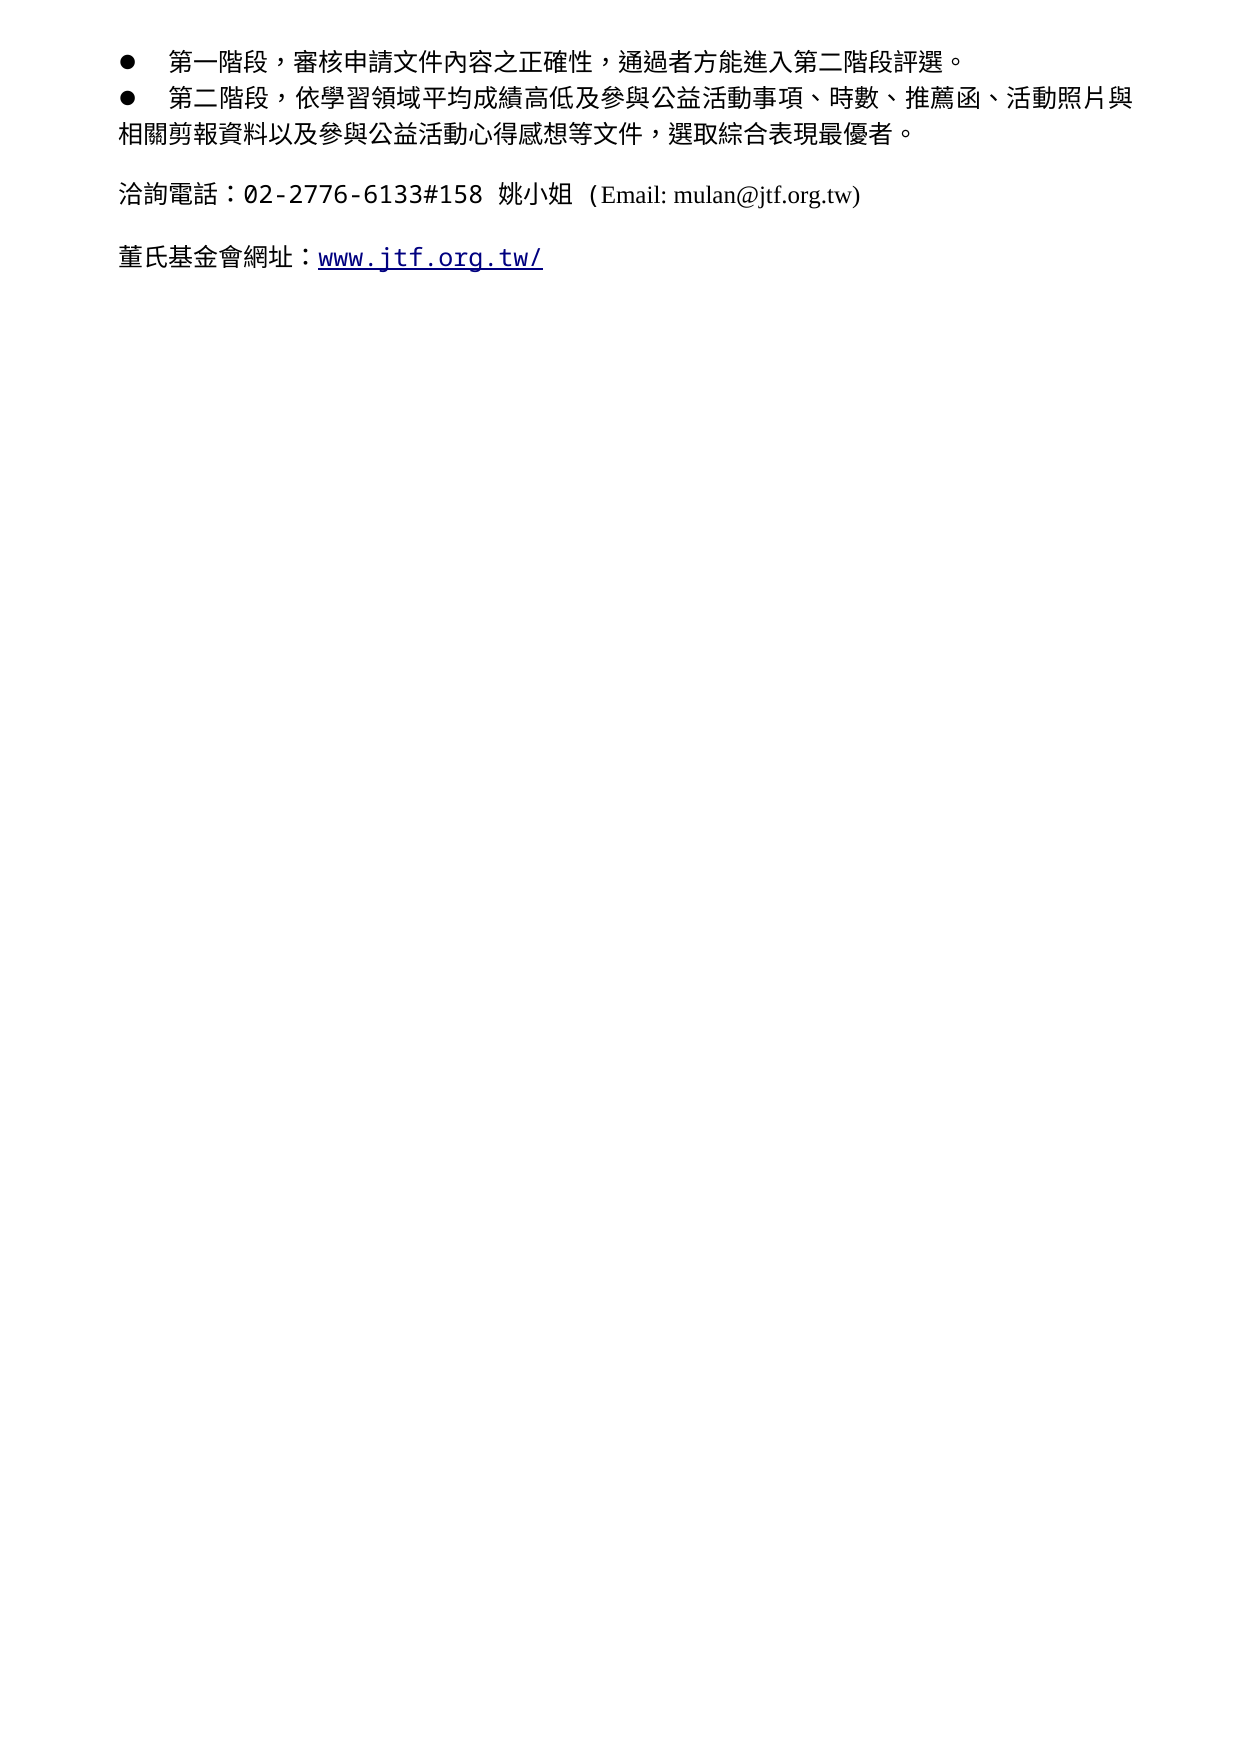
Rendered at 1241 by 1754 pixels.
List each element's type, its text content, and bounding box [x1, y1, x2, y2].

text 洽詢電話：02-2776-6133#158 姚小姐 (Email: mulan@jtf.org.tw) [118, 151, 1122, 213]
list 第一階段，審核申請文件內容之正確性，通過者方能進入第二階段評選。 [118, 42, 1136, 78]
text 董氏基金會網址：www.jtf.org.tw/ [118, 213, 1122, 276]
list 第二階段，依學習領域平均成績高低及參與公益活動事項、時數、推薦函、活動照片與相關剪報資料以及參與公益活動心得感想等文件，選取綜合表現最優者。 [118, 78, 1136, 151]
